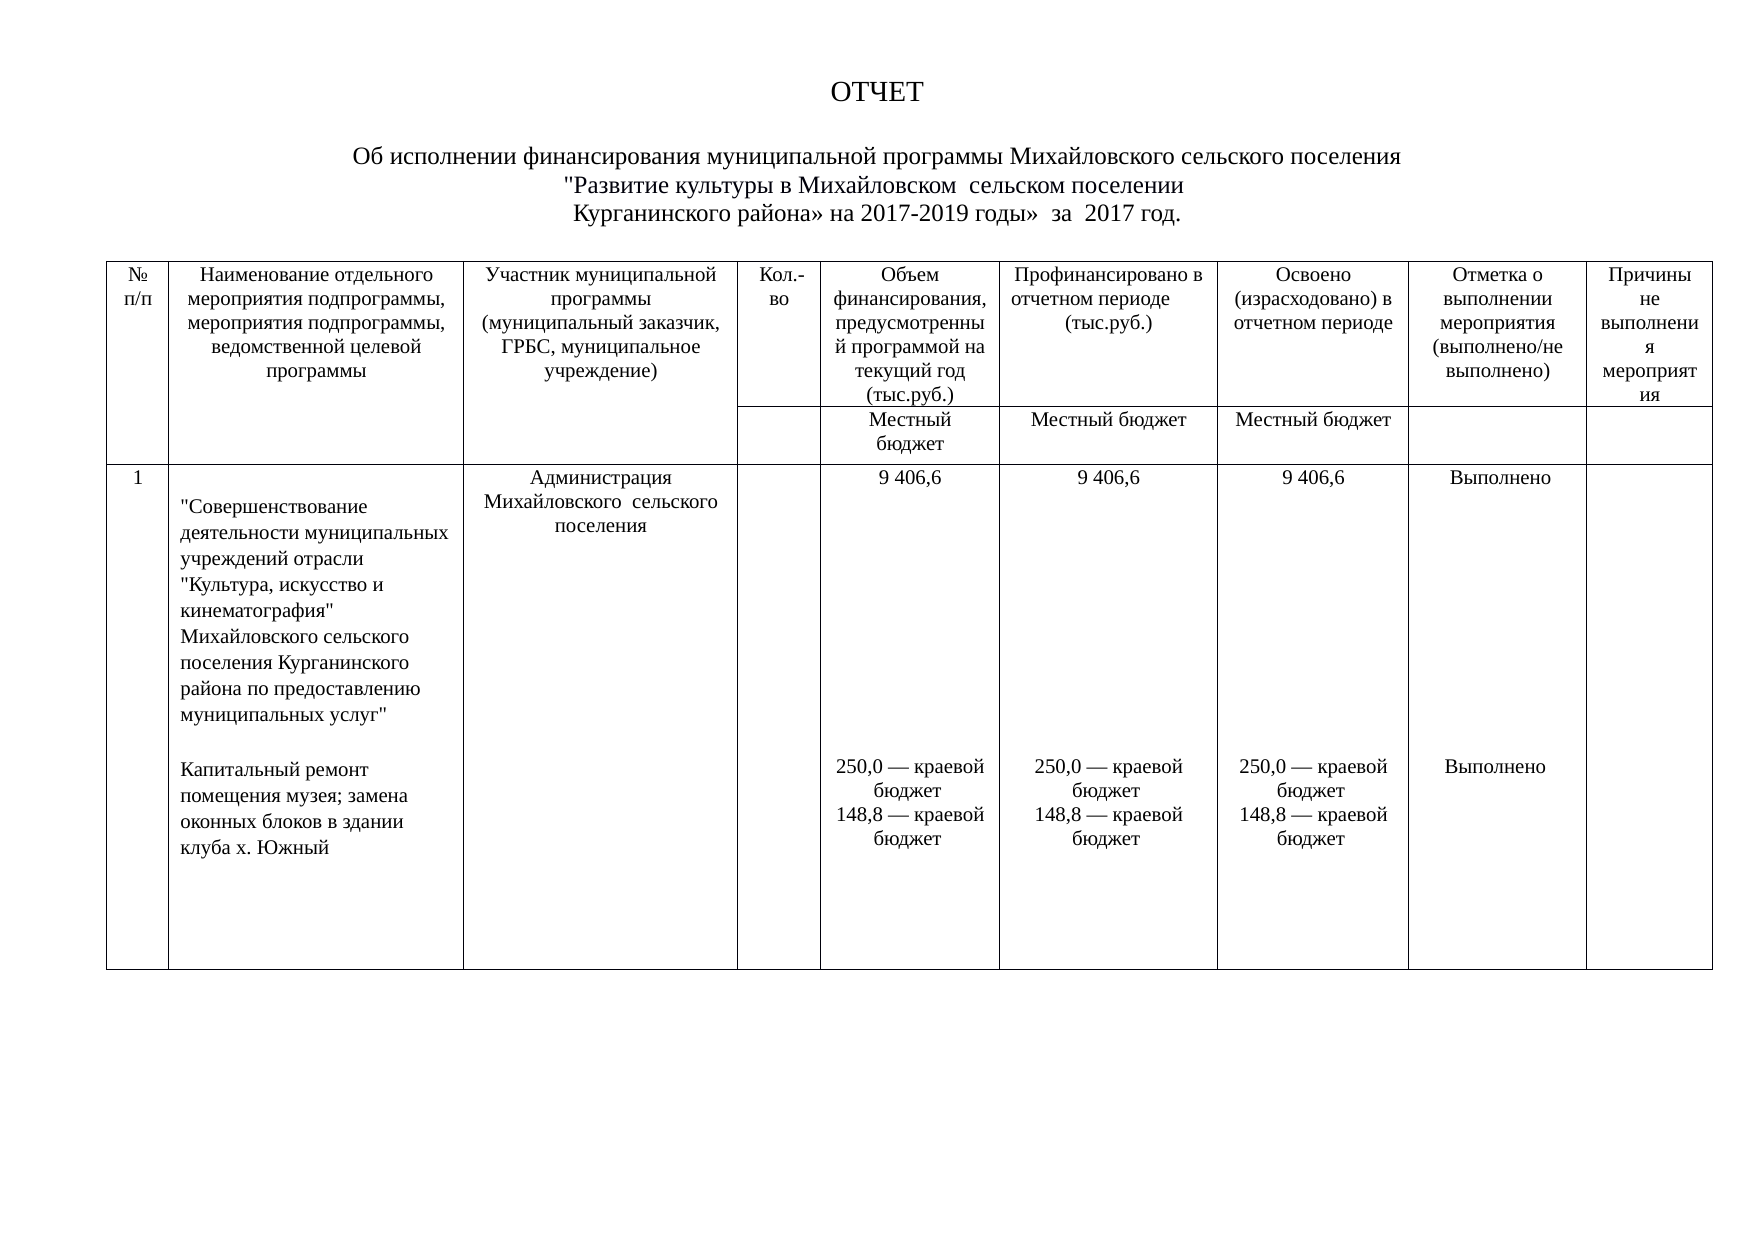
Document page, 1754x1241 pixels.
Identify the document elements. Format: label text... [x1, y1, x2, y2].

table_cell 9 406,6 250,0 — краевой бюджет 148,8 — краевой бюджет [1000, 465, 1217, 969]
table_header Объем финансирования, предусмотренный программой на текущий год (тыс.руб.) [821, 262, 999, 406]
table_cell Местный бюджет [1218, 407, 1408, 464]
text Курганинского района» на 2017-2019 годы» за 2017 год. [118, 198, 1636, 227]
table_cell Местный бюджет [821, 407, 999, 464]
table_cell Администрация Михайловского сельского поселения [464, 465, 737, 969]
table_cell [1587, 407, 1712, 464]
text ОТЧЕТ [118, 74, 1636, 107]
table_cell Выполнено Выполнено [1409, 465, 1586, 969]
table_header Освоено (израсходовано) в отчетном периоде [1218, 262, 1408, 406]
table_cell Местный бюджет [1000, 407, 1217, 464]
table_header Наименование отдельного мероприятия подпрограммы, мероприятия подпрограммы, ведомственной целевой программы [169, 262, 463, 464]
table_cell [738, 465, 820, 969]
table_header Кол.-во [738, 262, 820, 406]
table_header Участник муниципальной программы (муниципальный заказчик, ГРБС, муниципальное учреждение) [464, 262, 737, 464]
table_cell [1409, 407, 1586, 464]
table_cell 9 406,6 250,0 — краевой бюджет 148,8 — краевой бюджет [1218, 465, 1408, 969]
table_cell [1587, 465, 1712, 969]
table_header Отметка о выполнении мероприятия (выполнено/не выполнено) [1409, 262, 1586, 406]
table_cell [738, 407, 820, 464]
table_header Профинансировано в отчетном периоде (тыс.руб.) [1000, 262, 1217, 406]
table_header № п/п [107, 262, 168, 464]
table_cell 9 406,6 250,0 — краевой бюджет 148,8 — краевой бюджет [821, 465, 999, 969]
table_cell 1 [107, 465, 168, 969]
text Об исполнении финансирования муниципальной программы Михайловского сельского поселения "Развитие культуры в Михайловском сельском поселении [118, 141, 1636, 198]
table_cell "Совершенствование деятельности муниципальных учреждений отрасли "Культура, искусство и кинематография" Михайловского сельского поселения Курганинского района по предоставлению муниципальных услуг" Капитальный ремонт помещения музея; замена оконных блоков в здании клуба х. Южный [169, 465, 463, 969]
table_header Причины не выполнения мероприятия [1587, 262, 1712, 406]
